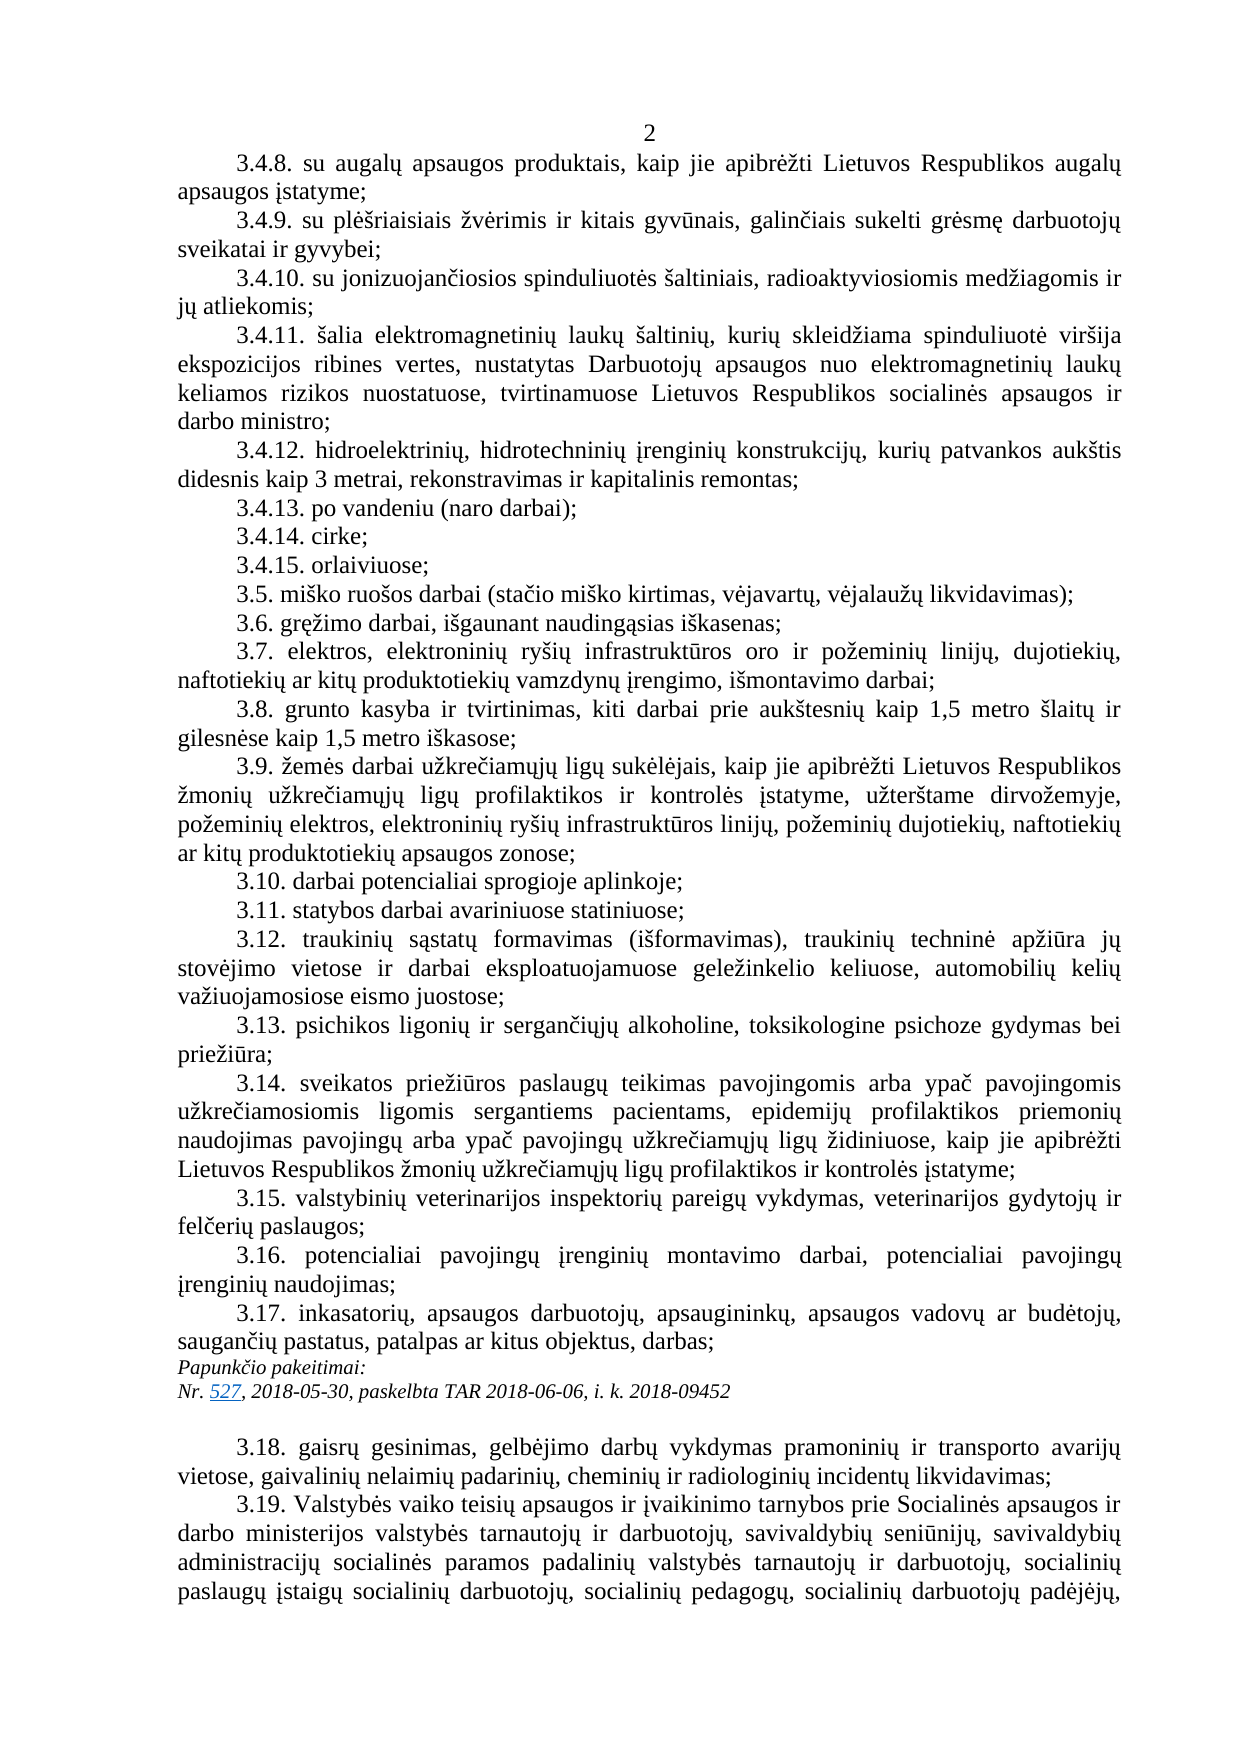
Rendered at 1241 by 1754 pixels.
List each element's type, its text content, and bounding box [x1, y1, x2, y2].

text 3.11. statybos darbai avariniuose statiniuose; [177, 895, 1122, 924]
text 3.12. traukinių sąstatų formavimas (išformavimas), traukinių techninė apžiūra jų stovėjimo vietose ir darbai eksploatuojamuose geležinkelio keliuose, automobilių kelių važiuojamosiose eismo juostose; [177, 924, 1122, 1010]
text 3.6. gręžimo darbai, išgaunant naudingąsias iškasenas; [177, 608, 1122, 636]
text 3.4.12. hidroelektrinių, hidrotechninių įrenginių konstrukcijų, kurių patvankos aukštis didesnis kaip 3 metrai, rekonstravimas ir kapitalinis remontas; [177, 435, 1122, 493]
text 3.14. sveikatos priežiūros paslaugų teikimas pavojingomis arba ypač pavojingomis užkrečiamosiomis ligomis sergantiems pacientams, epidemijų profilaktikos priemonių naudojimas pavojingų arba ypač pavojingų užkrečiamųjų ligų židiniuose, kaip jie apibrėžti Lietuvos Respublikos žmonių užkrečiamųjų ligų profilaktikos ir kontrolės įstatyme; [177, 1068, 1122, 1183]
text 3.4.10. su jonizuojančiosios spinduliuotės šaltiniais, radioaktyviosiomis medžiagomis ir jų atliekomis; [177, 263, 1122, 320]
text 3.4.9. su plėšriaisiais žvėrimis ir kitais gyvūnais, galinčiais sukelti grėsmę darbuotojų sveikatai ir gyvybei; [177, 205, 1122, 263]
text 3.18. gaisrų gesinimas, gelbėjimo darbų vykdymas pramoninių ir transporto avarijų vietose, gaivalinių nelaimių padarinių, cheminių ir radiologinių incidentų likvidavimas; [177, 1432, 1122, 1489]
text Nr. 527, 2018-05-30, paskelbta TAR 2018-06-06, i. k. 2018-09452 [177, 1379, 1122, 1403]
text 3.4.11. šalia elektromagnetinių laukų šaltinių, kurių skleidžiama spinduliuotė viršija ekspozicijos ribines vertes, nustatytas Darbuotojų apsaugos nuo elektromagnetinių laukų keliamos rizikos nuostatuose, tvirtinamuose Lietuvos Respublikos socialinės apsaugos ir darbo ministro; [177, 320, 1122, 435]
text 3.5. miško ruošos darbai (stačio miško kirtimas, vėjavartų, vėjalaužų likvidavimas); [177, 579, 1122, 608]
text 3.4.14. cirke; [177, 521, 1122, 550]
text 3.9. žemės darbai užkrečiamųjų ligų sukėlėjais, kaip jie apibrėžti Lietuvos Respublikos žmonių užkrečiamųjų ligų profilaktikos ir kontrolės įstatyme, užterštame dirvožemyje, požeminių elektros, elektroninių ryšių infrastruktūros linijų, požeminių dujotiekių, naftotiekių ar kitų produktotiekių apsaugos zonose; [177, 751, 1122, 866]
text 3.15. valstybinių veterinarijos inspektorių pareigų vykdymas, veterinarijos gydytojų ir felčerių paslaugos; [177, 1183, 1122, 1240]
text 3.4.8. su augalų apsaugos produktais, kaip jie apibrėžti Lietuvos Respublikos augalų apsaugos įstatyme; [177, 148, 1122, 205]
text 3.4.15. orlaiviuose; [177, 550, 1122, 579]
text 3.19. Valstybės vaiko teisių apsaugos ir įvaikinimo tarnybos prie Socialinės apsaugos ir darbo ministerijos valstybės tarnautojų ir darbuotojų, savivaldybių seniūnijų, savivaldybių administracijų socialinės paramos padalinių valstybės tarnautojų ir darbuotojų, socialinių paslaugų įstaigų socialinių darbuotojų, socialinių pedagogų, socialinių darbuotojų padėjėjų, [177, 1489, 1122, 1604]
text 3.17. inkasatorių, apsaugos darbuotojų, apsaugininkų, apsaugos vadovų ar budėtojų, saugančių pastatus, patalpas ar kitus objektus, darbas; [177, 1298, 1122, 1355]
text 3.10. darbai potencialiai sprogioje aplinkoje; [177, 866, 1122, 895]
text 3.16. potencialiai pavojingų įrenginių montavimo darbai, potencialiai pavojingų įrenginių naudojimas; [177, 1240, 1122, 1298]
text 3.7. elektros, elektroninių ryšių infrastruktūros oro ir požeminių linijų, dujotiekių, naftotiekių ar kitų produktotiekių vamzdynų įrengimo, išmontavimo darbai; [177, 636, 1122, 694]
text Papunkčio pakeitimai: [177, 1355, 1122, 1379]
text 3.13. psichikos ligonių ir sergančiųjų alkoholine, toksikologine psichoze gydymas bei priežiūra; [177, 1010, 1122, 1068]
text 3.4.13. po vandeniu (naro darbai); [177, 493, 1122, 521]
text 3.8. grunto kasyba ir tvirtinimas, kiti darbai prie aukštesnių kaip 1,5 metro šlaitų ir gilesnėse kaip 1,5 metro iškasose; [177, 694, 1122, 751]
